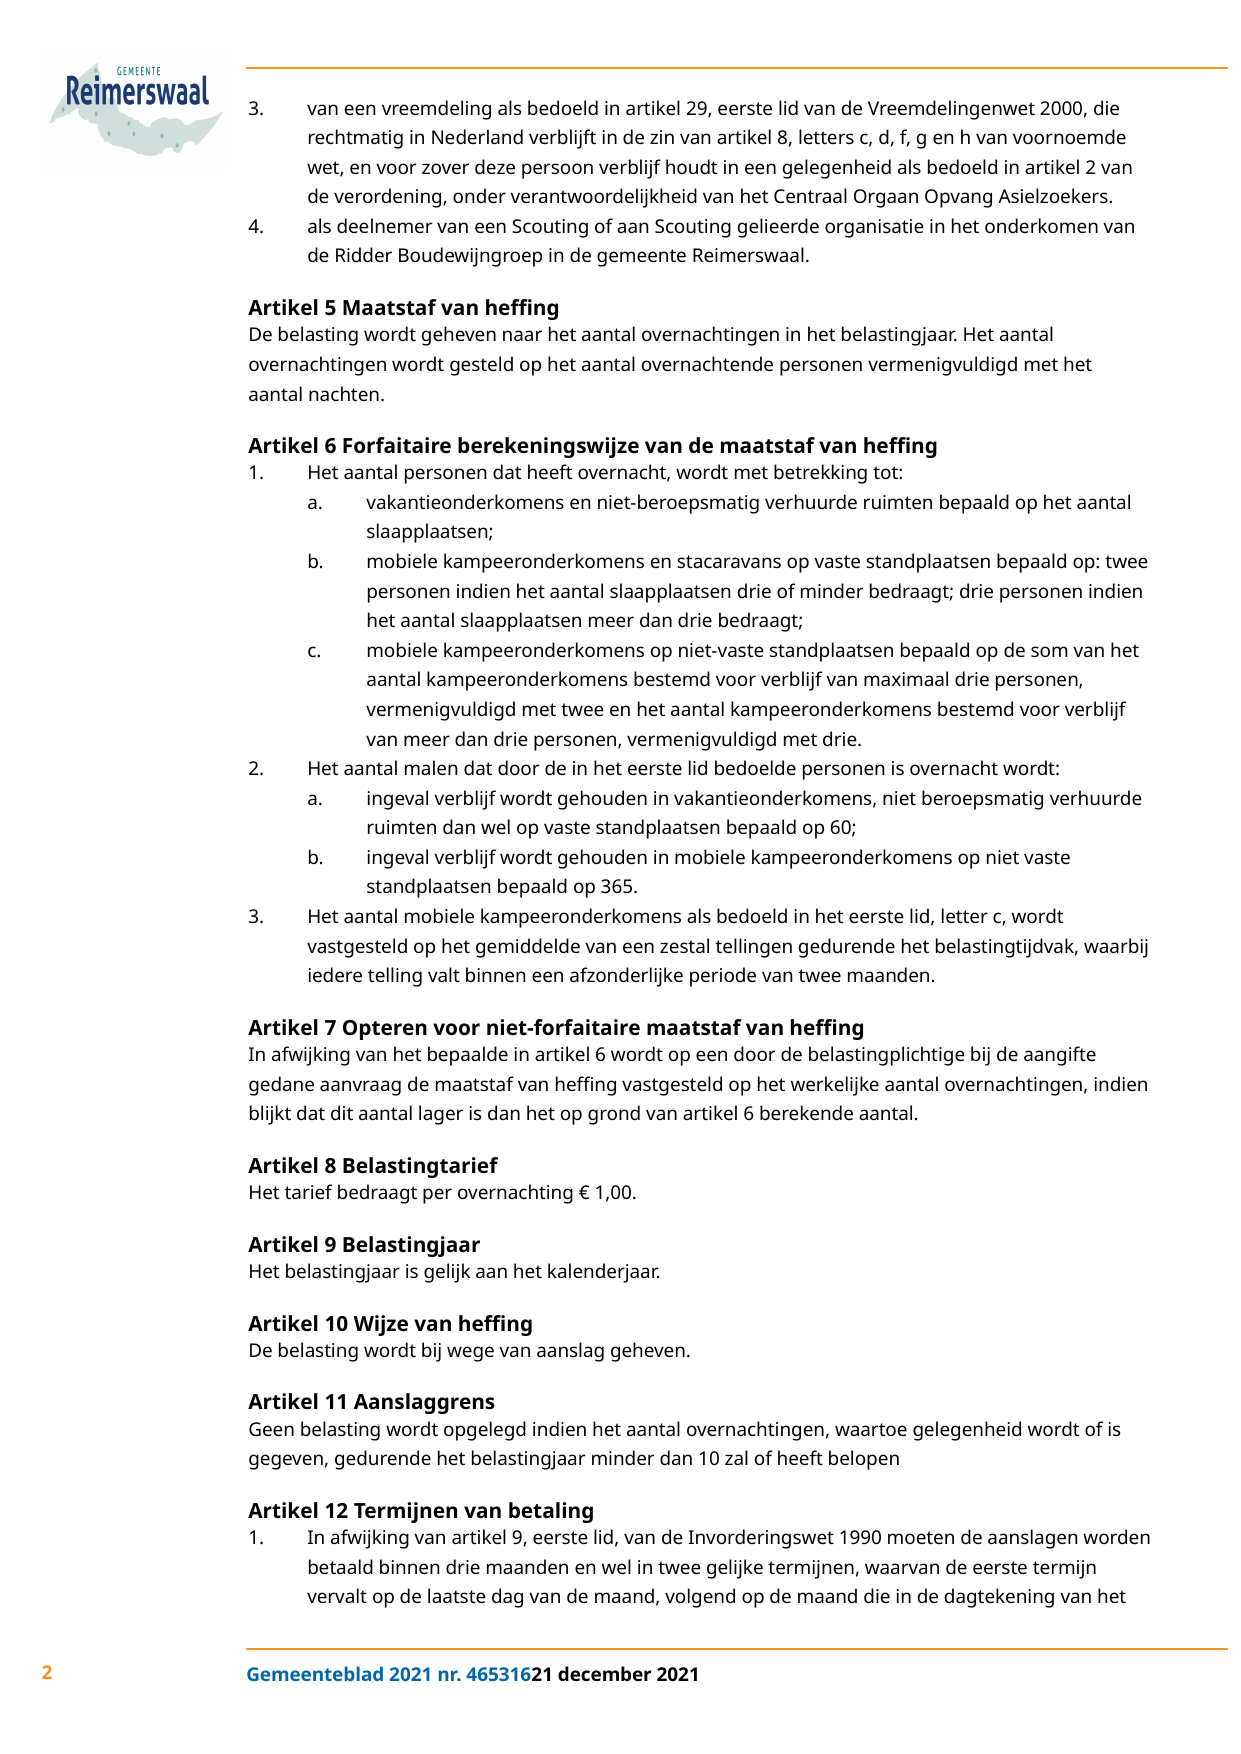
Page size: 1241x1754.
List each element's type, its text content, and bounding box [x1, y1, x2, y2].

list Het aantal personen dat heeft overnacht, wordt met betrekking tot: [248, 459, 1152, 485]
list mobiele kampeeronderkomens op niet-vaste standplaatsen bepaald op de som van het aantal kampeeronderkomens bestemd voor verblijf van maximaal drie personen, vermenigvuldigd met twee en het aantal kampeeronderkomens bestemd voor verblijf van meer dan drie personen, vermenigvuldigd met drie. [307, 637, 1152, 752]
list Het aantal mobiele kampeeronderkomens als bedoeld in het eerste lid, letter c, wordt vastgesteld op het gemiddelde van een zestal tellingen gedurende het belastingtijdvak, waarbij iedere telling valt binnen een afzonderlijke periode van twee maanden. [248, 903, 1152, 988]
list ingeval verblijf wordt gehouden in mobiele kampeeronderkomens op niet vaste standplaatsen bepaald op 365. [307, 844, 1152, 899]
text Artikel 11 Aanslaggrens [248, 1387, 1152, 1416]
text Artikel 12 Termijnen van betaling [248, 1496, 1152, 1524]
text Geen belasting wordt opgelegd indien het aantal overnachtingen, waartoe gelegenheid wordt of is gegeven, gedurende het belastingjaar minder dan 10 zal of heeft belopen [248, 1416, 1152, 1471]
text Artikel 6 Forfaitaire berekeningswijze van de maatstaf van heffing [248, 431, 1152, 459]
list van een vreemdeling als bedoeld in artikel 29, eerste lid van de Vreemdelingenwet 2000, die rechtmatig in Nederland verblijft in de zin van artikel 8, letters c, d, f, g en h van voornoemde wet, en voor zover deze persoon verblijf houdt in een gelegenheid als bedoeld in artikel 2 van de verordening, onder verantwoordelijkheid van het Centraal Orgaan Opvang Asielzoekers. [248, 95, 1152, 209]
list vakantieonderkomens en niet-beroepsmatig verhuurde ruimten bepaald op het aantal slaapplaatsen; [307, 489, 1152, 544]
text Artikel 10 Wijze van heffing [248, 1309, 1152, 1337]
list Het aantal malen dat door de in het eerste lid bedoelde personen is overnacht wordt: [248, 755, 1152, 781]
text Artikel 8 Belastingtarief [248, 1151, 1152, 1179]
text Artikel 5 Maatstaf van heffing [248, 293, 1152, 322]
list mobiele kampeeronderkomens en stacaravans op vaste standplaatsen bepaald op: twee personen indien het aantal slaapplaatsen drie of minder bedraagt; drie personen indien het aantal slaapplaatsen meer dan drie bedraagt; [307, 548, 1152, 633]
list In afwijking van artikel 9, eerste lid, van de Invorderingswet 1990 moeten de aanslagen worden betaald binnen drie maanden en wel in twee gelijke termijnen, waarvan de eerste termijn vervalt op de laatste dag van de maand, volgend op de maand die in de dagtekening van het [248, 1524, 1152, 1609]
text In afwijking van het bepaalde in artikel 6 wordt op een door de belastingplichtige bij de aangifte gedane aanvraag de maatstaf van heffing vastgesteld op het werkelijke aantal overnachtingen, indien blijkt dat dit aantal lager is dan het op grond van artikel 6 berekende aantal. [248, 1041, 1152, 1126]
text Artikel 7 Opteren voor niet-forfaitaire maatstaf van heffing [248, 1013, 1152, 1041]
text Artikel 9 Belastingjaar [248, 1230, 1152, 1258]
list ingeval verblijf wordt gehouden in vakantieonderkomens, niet beroepsmatig verhuurde ruimten dan wel op vaste standplaatsen bepaald op 60; [307, 785, 1152, 840]
text De belasting wordt geheven naar het aantal overnachtingen in het belastingjaar. Het aantal overnachtingen wordt gesteld op het aantal overnachtende personen vermenigvuldigd met het aantal nachten. [248, 322, 1152, 406]
text De belasting wordt bij wege van aanslag geheven. [248, 1337, 1152, 1363]
text Het tarief bedraagt per overnachting € 1,00. [248, 1179, 1152, 1205]
list als deelnemer van een Scouting of aan Scouting gelieerde organisatie in het onderkomen van de Ridder Boudewijngroep in de gemeente Reimerswaal. [248, 213, 1152, 268]
text Het belastingjaar is gelijk aan het kalenderjaar. [248, 1258, 1152, 1284]
picture [41, 47, 231, 172]
